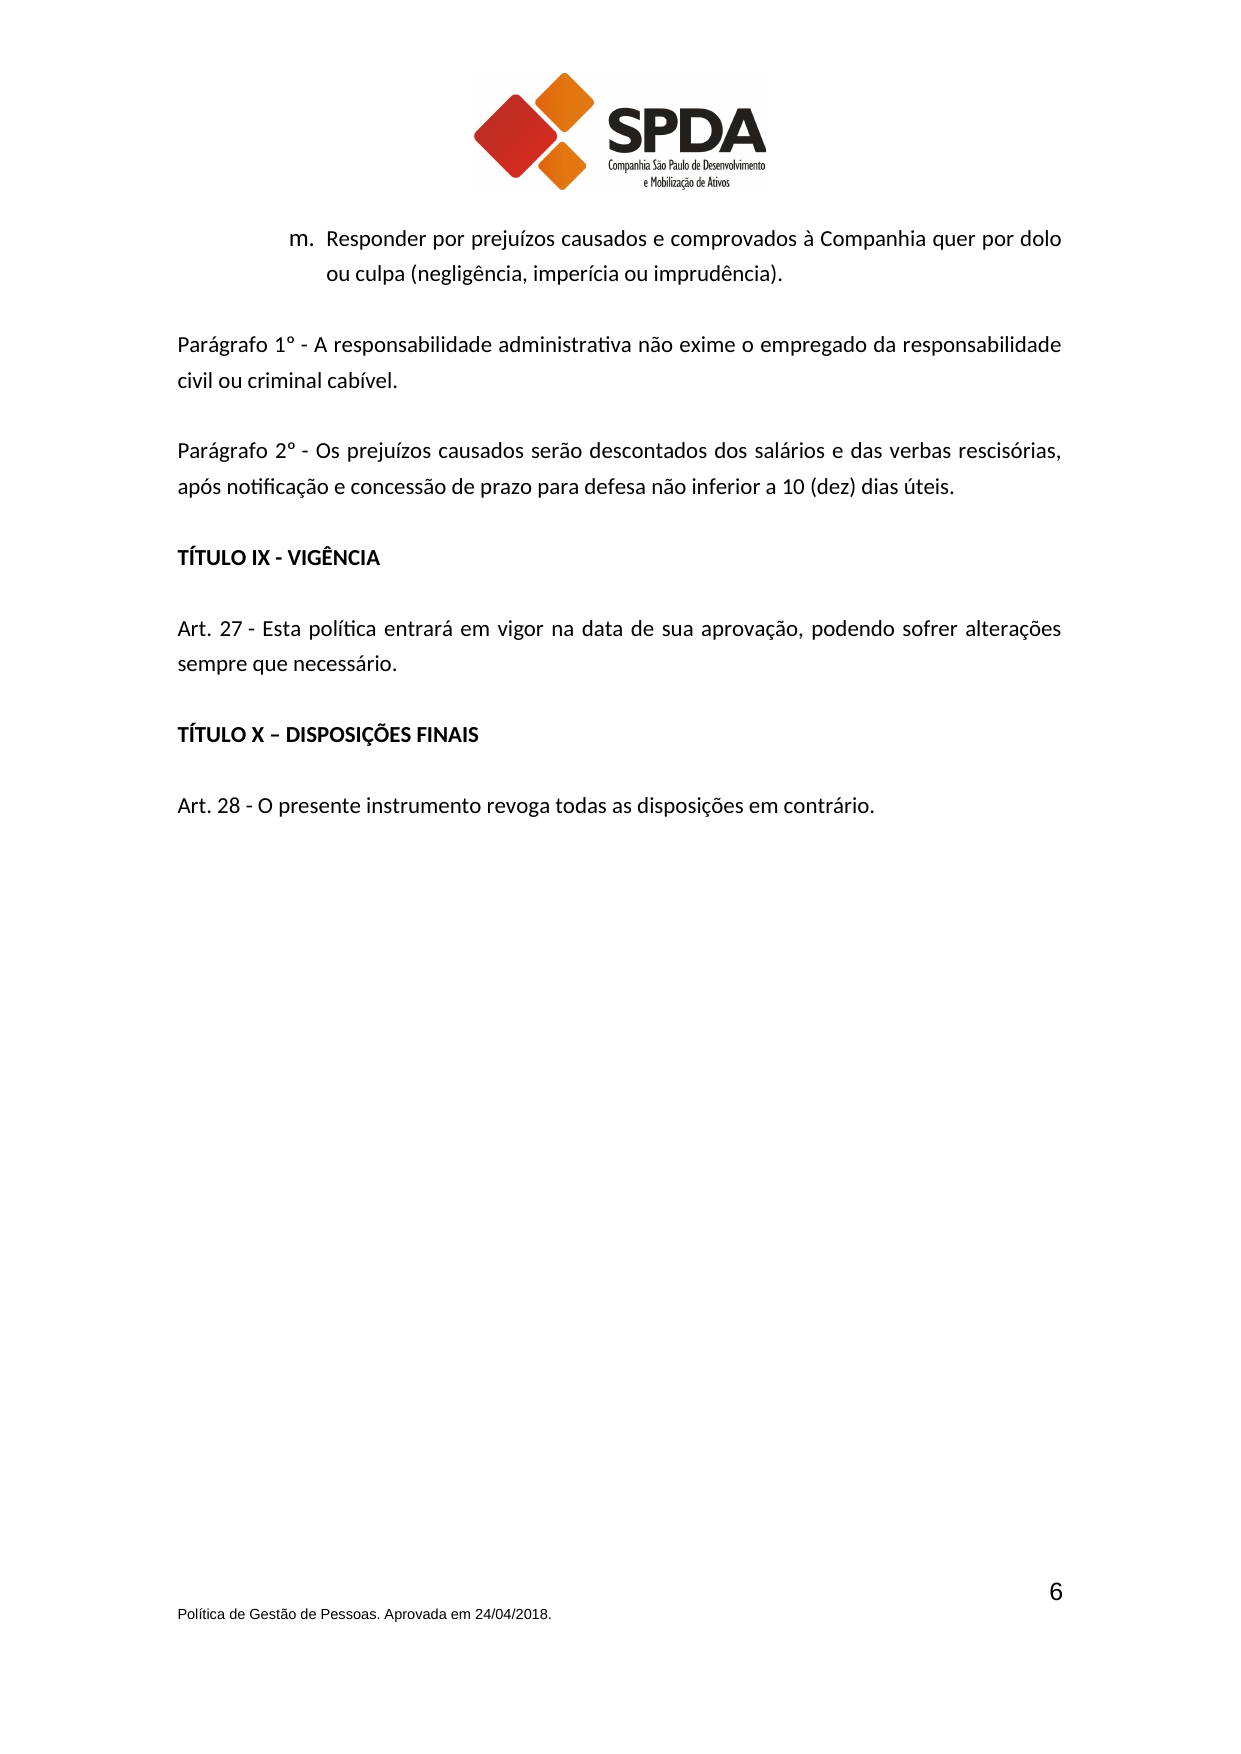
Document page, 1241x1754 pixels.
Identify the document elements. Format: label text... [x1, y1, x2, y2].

text TÍTULO X – DISPOSIÇÕES FINAIS [177, 714, 1063, 749]
text Parágrafo 1º - A responsabilidade administrativa não exime o empregado da responsabilidade civil ou criminal cabível. [177, 324, 1063, 395]
text Parágrafo 2º - Os prejuízos causados serão descontados dos salários e das verbas rescisórias, após notificação e concessão de prazo para defesa não inferior a 10 (dez) dias úteis. [177, 431, 1063, 501]
text Art. 27 - Esta política entrará em vigor na data de sua aprovação, podendo sofrer alterações sempre que necessário. [177, 608, 1063, 678]
text Art. 28 - O presente instrumento revoga todas as disposições em contrário. [177, 785, 1063, 820]
text TÍTULO IX - VIGÊNCIA [177, 537, 1063, 572]
list Responder por prejuízos causados e comprovados à Companhia quer por dolo ou culpa (negligência, imperícia ou imprudência). [288, 218, 1063, 289]
